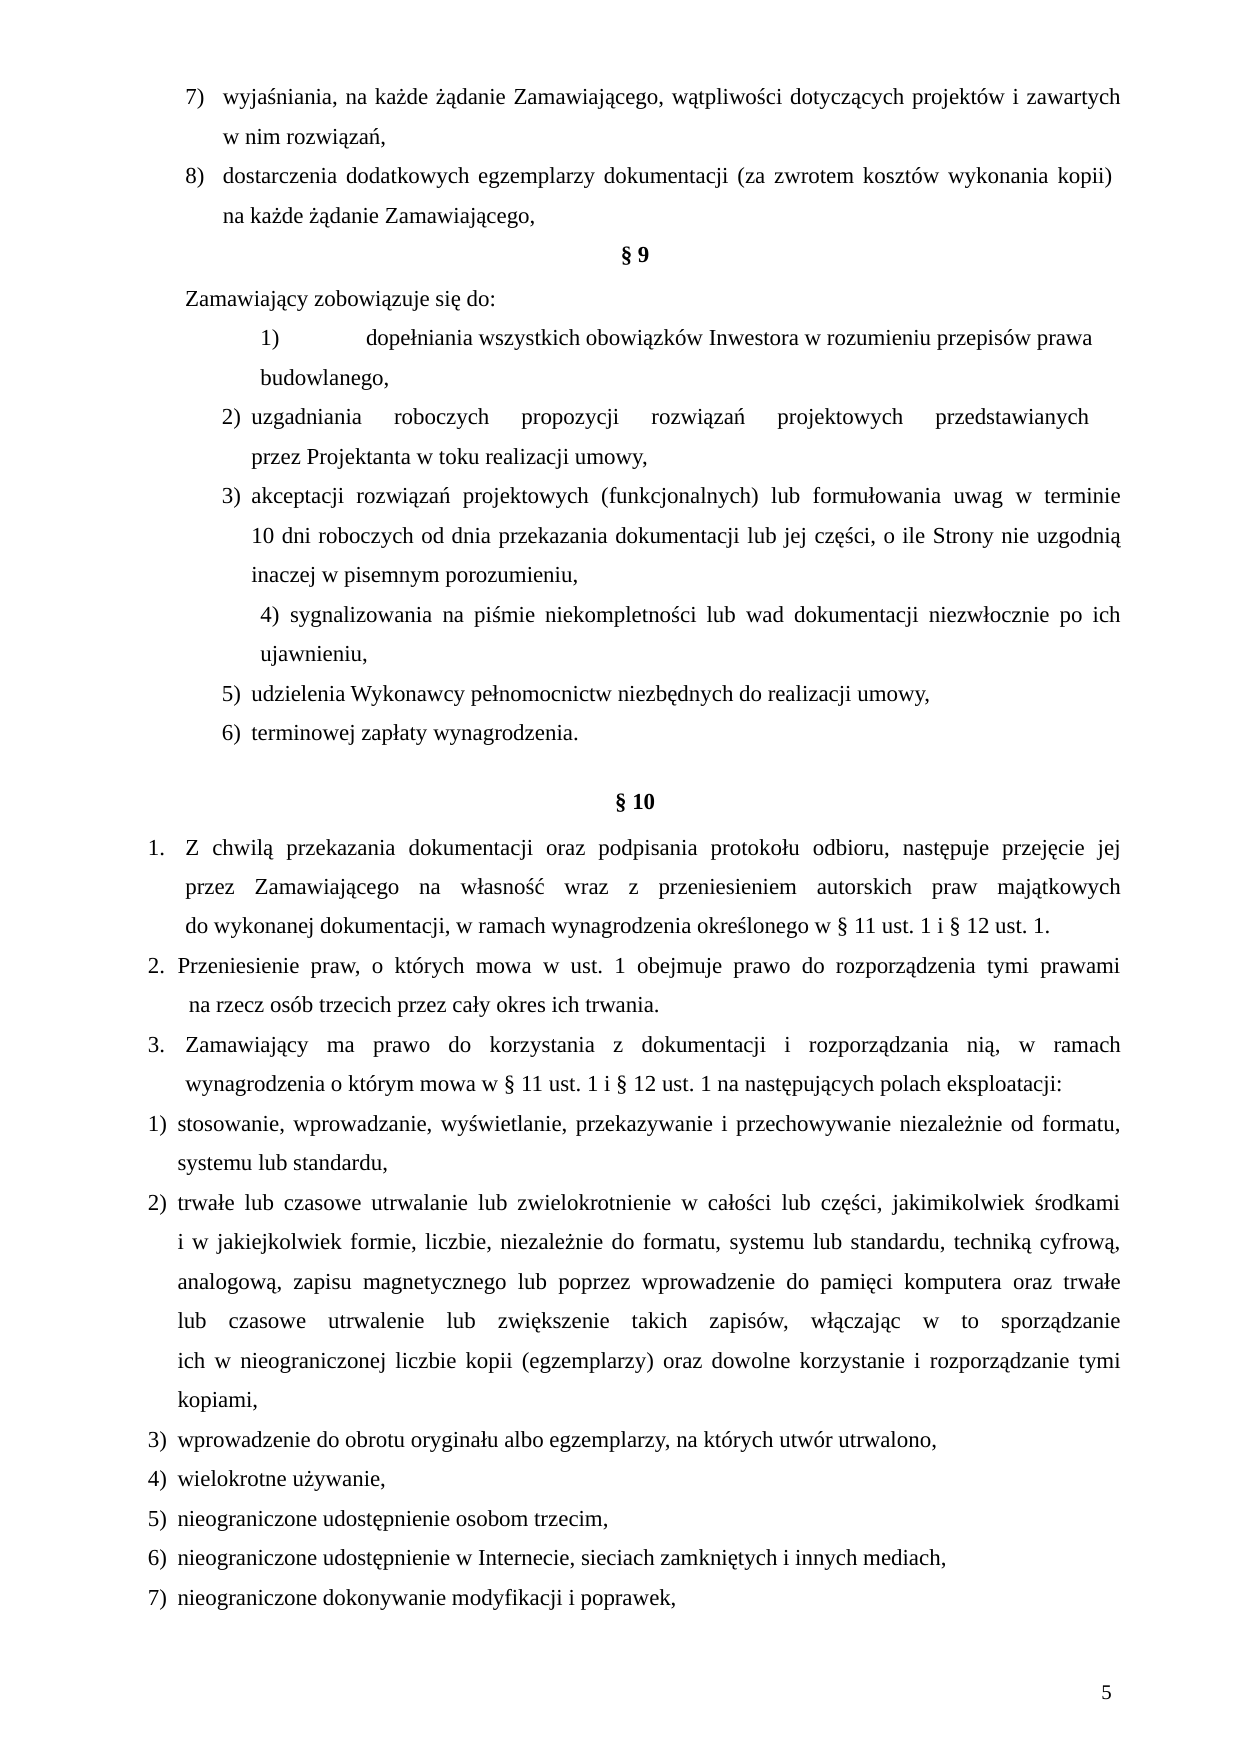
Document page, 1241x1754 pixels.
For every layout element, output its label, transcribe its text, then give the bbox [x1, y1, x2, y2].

list nieograniczone udostępnienie osobom trzecim, [148, 1505, 1122, 1531]
list wielokrotne używanie, [148, 1465, 1122, 1492]
list wprowadzenie do obrotu oryginału albo egzemplarzy, na których utwór utrwalono, [148, 1426, 1122, 1452]
list dostarczenia dodatkowych egzemplarzy dokumentacji (za zwrotem kosztów wykonania kopii) na każde żądanie Zamawiającego, [185, 162, 1122, 228]
list udzielenia Wykonawcy pełnomocnictw niezbędnych do realizacji umowy, [222, 680, 1122, 706]
list stosowanie, wprowadzanie, wyświetlanie, przekazywanie i przechowywanie niezależnie od formatu, systemu lub standardu, [148, 1110, 1122, 1176]
list wyjaśniania, na każde żądanie Zamawiającego, wątpliwości dotyczących projektów i zawartych w nim rozwiązań, [185, 83, 1122, 149]
list Przeniesienie praw, o których mowa w ust. 1 obejmuje prawo do rozporządzenia tymi prawami na rzecz osób trzecich przez cały okres ich trwania. [148, 952, 1122, 1018]
subtitle Zamawiający zobowiązuje się do: [185, 285, 1122, 311]
subtitle § 10 [148, 788, 1122, 814]
list akceptacji rozwiązań projektowych (funkcjonalnych) lub formułowania uwag w terminie 10 dni roboczych od dnia przekazania dokumentacji lub jej części, o ile Strony nie uzgodnią inaczej w pisemnym porozumieniu, [222, 482, 1122, 588]
list nieograniczone udostępnienie w Internecie, sieciach zamkniętych i innych mediach, [148, 1544, 1122, 1571]
list sygnalizowania na piśmie niekompletności lub wad dokumentacji niezwłocznie po ich ujawnieniu, [260, 601, 1122, 667]
list Zamawiający ma prawo do korzystania z dokumentacji i rozporządzania nią, w ramach wynagrodzenia o którym mowa w § 11 ust. 1 i § 12 ust. 1 na następujących polach eksploatacji: [148, 1031, 1122, 1097]
list uzgadniania roboczych propozycji rozwiązań projektowych przedstawianych przez Projektanta w toku realizacji umowy, [222, 403, 1122, 469]
list terminowej zapłaty wynagrodzenia. [222, 719, 1122, 746]
list Z chwilą przekazania dokumentacji oraz podpisania protokołu odbioru, następuje przejęcie jej przez Zamawiającego na własność wraz z przeniesieniem autorskich praw majątkowych do wykonanej dokumentacji, w ramach wynagrodzenia określonego w § 11 ust. 1 i § 12 ust. 1. [148, 834, 1122, 939]
list nieograniczone dokonywanie modyfikacji i poprawek, [148, 1584, 1122, 1610]
list dopełniania wszystkich obowiązków Inwestora w rozumieniu przepisów prawa budowlanego, [260, 324, 1122, 390]
list trwałe lub czasowe utrwalanie lub zwielokrotnienie w całości lub części, jakimikolwiek środkami i w jakiejkolwiek formie, liczbie, niezależnie do formatu, systemu lub standardu, techniką cyfrową, analogową, zapisu magnetycznego lub poprzez wprowadzenie do pamięci komputera oraz trwałe lub czasowe utrwalenie lub zwiększenie takich zapisów, włączając w to sporządzanie ich w nieograniczonej liczbie kopii (egzemplarzy) oraz dowolne korzystanie i rozporządzanie tymi kopiami, [148, 1189, 1122, 1413]
subtitle § 9 [148, 241, 1122, 268]
